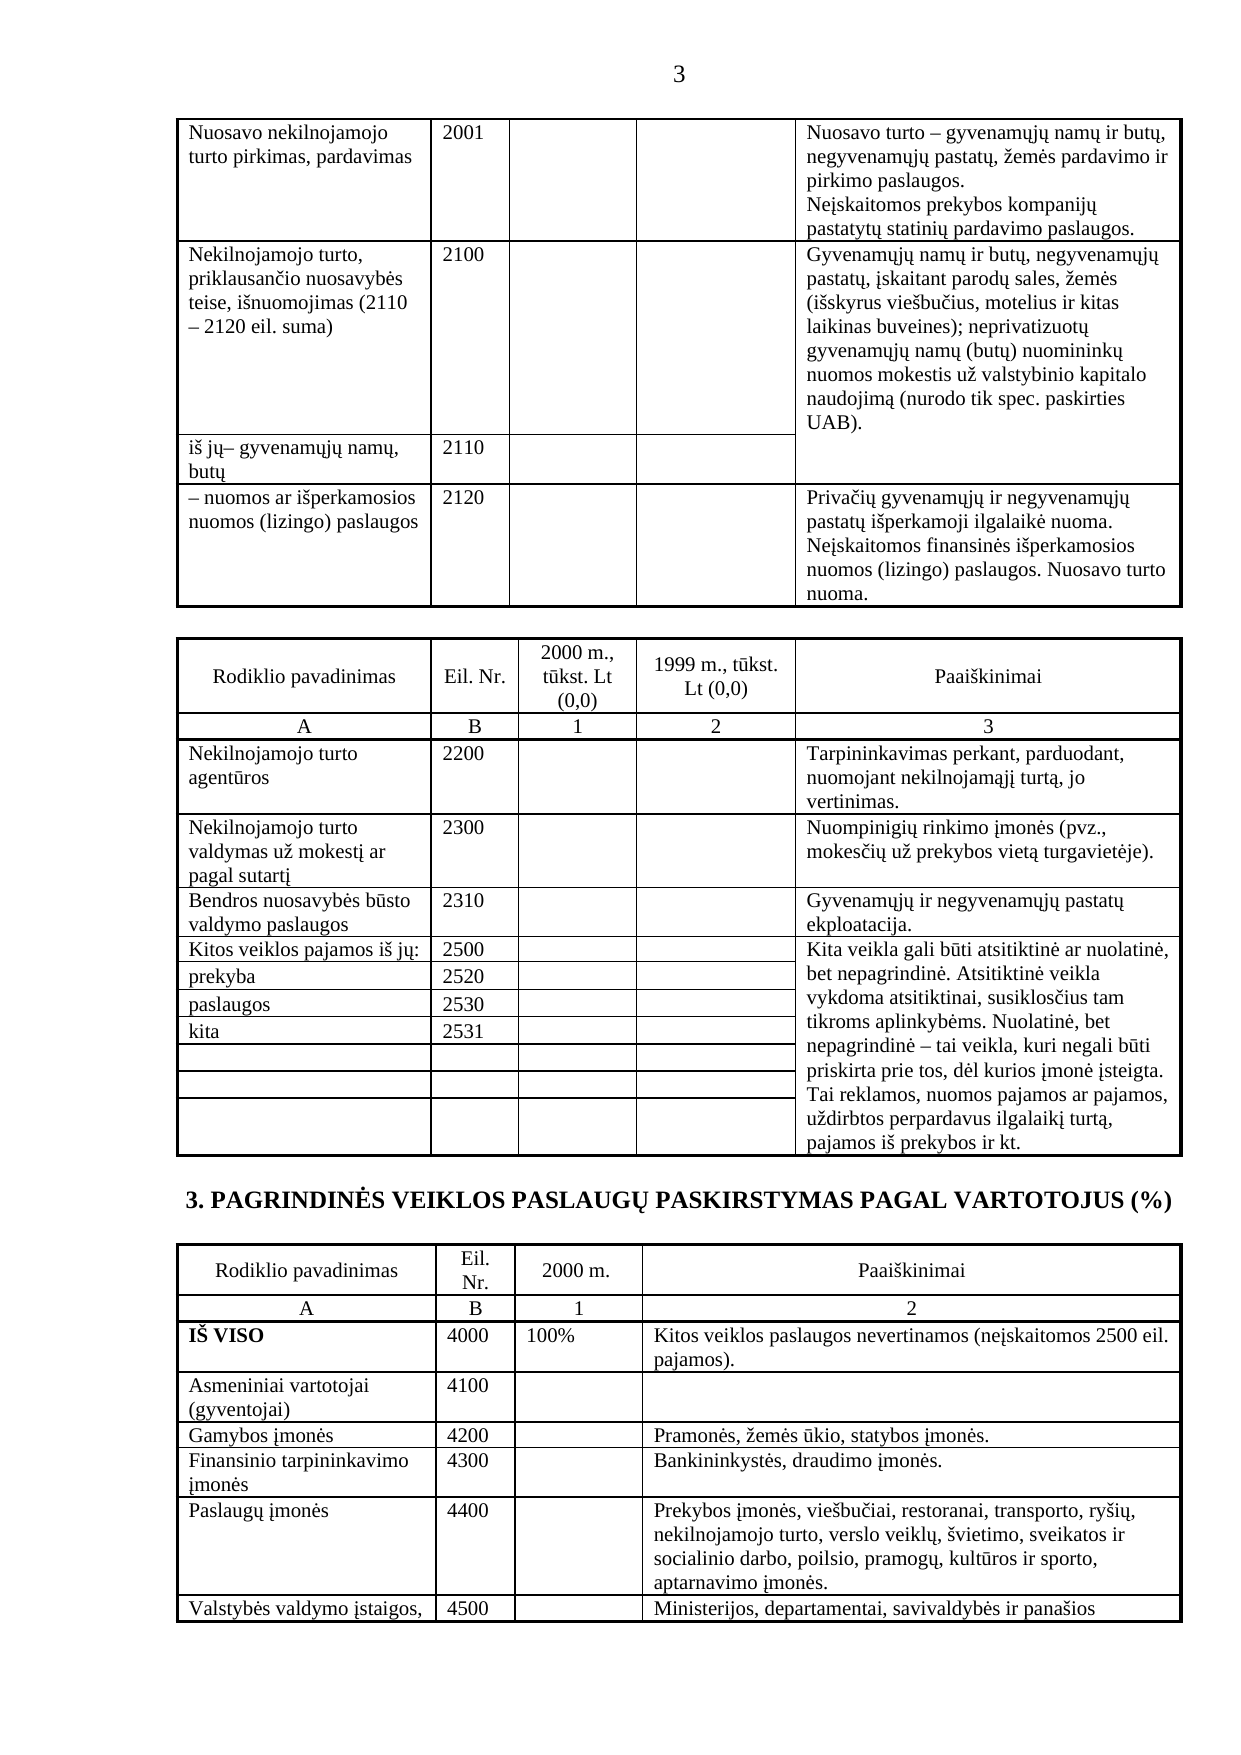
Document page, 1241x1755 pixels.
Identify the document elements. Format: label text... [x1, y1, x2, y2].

table_cell [519, 937, 636, 961]
table_cell 2001 [432, 120, 509, 240]
table_cell Kita veikla gali būti atsitiktinė ar nuolatinė, bet nepagrindinė. Atsitiktinė veikla vykdoma atsitiktinai, susiklosčius tam tikroms aplinkybėms. Nuolatinė, bet nepagrindinė – tai veikla, kuri negali būti priskirta prie tos, dėl kurios įmonė įsteigta. Tai reklamos, nuomos pajamos ar pajamos, uždirbtos perpardavus ilgalaikį turtą, pajamos iš prekybos ir kt. [796, 937, 1179, 1154]
table_cell [519, 962, 636, 988]
table_cell IŠ VISO [179, 1323, 435, 1371]
table_cell [637, 741, 795, 813]
table_header Paaiškinimai [643, 1246, 1179, 1294]
table_cell 100% [516, 1323, 642, 1371]
table_cell [510, 485, 636, 605]
table_cell Nuosavo turto – gyvenamųjų namų ir butų, negyvenamųjų pastatų, žemės pardavimo ir pirkimo paslaugos. Neįskaitomos prekybos kompanijų pastatytų statinių pardavimo paslaugos. [796, 120, 1179, 240]
table_cell Paslaugų įmonės [179, 1498, 435, 1594]
table_cell [519, 1072, 636, 1097]
table_cell Asmeniniai vartotojai (gyventojai) [179, 1373, 435, 1421]
table_cell B [437, 1296, 514, 1320]
table_cell Bankininkystės, draudimo įmonės. [643, 1448, 1179, 1496]
table_cell – nuomos ar išperkamosios nuomos (lizingo) paslaugos [179, 485, 430, 605]
table_cell [516, 1596, 642, 1620]
table_cell 2300 [432, 815, 518, 887]
table_cell 1 [519, 714, 636, 738]
table_cell [637, 1099, 795, 1154]
table_cell [179, 1099, 430, 1154]
table_header Rodiklio pavadinimas [179, 1246, 435, 1294]
table_cell [519, 815, 636, 887]
table_cell [432, 1045, 518, 1070]
table_cell [179, 1045, 430, 1070]
table_cell [519, 1017, 636, 1043]
table_cell [637, 1017, 795, 1043]
table_cell Pramonės, žemės ūkio, statybos įmonės. [643, 1423, 1179, 1447]
table_cell prekyba [179, 962, 430, 988]
table_cell [432, 1072, 518, 1097]
table_cell Nekilnojamojo turto agentūros [179, 741, 430, 813]
table_cell [516, 1498, 642, 1594]
table_cell [519, 1045, 636, 1070]
table_cell 4500 [437, 1596, 514, 1620]
table_cell [643, 1373, 1179, 1421]
table_cell Bendros nuosavybės būsto valdymo paslaugos [179, 888, 430, 936]
table_cell Kitos veiklos paslaugos nevertinamos (neįskaitomos 2500 eil. pajamos). [643, 1323, 1179, 1371]
table_header 2000 m., tūkst. Lt (0,0) [519, 640, 636, 712]
table_cell Gyvenamųjų ir negyvenamųjų pastatų ekploatacija. [796, 888, 1179, 936]
table_cell Nekilnojamojo turto valdymas už mokestį ar pagal sutartį [179, 815, 430, 887]
table_cell 2310 [432, 888, 518, 936]
table_cell paslaugos [179, 990, 430, 1016]
table_cell 2530 [432, 990, 518, 1016]
table_cell A [179, 1296, 435, 1320]
table_cell B [432, 714, 518, 738]
table_cell [796, 434, 1179, 483]
table_header 1999 m., tūkst. Lt (0,0) [637, 640, 795, 712]
table_cell [637, 435, 795, 483]
table_cell 2120 [432, 485, 509, 605]
table_cell Prekybos įmonės, viešbučiai, restoranai, transporto, ryšių, nekilnojamojo turto, verslo veiklų, švietimo, sveikatos ir socialinio darbo, poilsio, pramogų, kultūros ir sporto, aptarnavimo įmonės. [643, 1498, 1179, 1594]
table_cell [637, 1045, 795, 1070]
table_header 2000 m. [516, 1246, 642, 1294]
table_cell kita [179, 1017, 430, 1043]
table_cell 2520 [432, 962, 518, 988]
table_cell A [179, 714, 430, 738]
table_cell Kitos veiklos pajamos iš jų: [179, 937, 430, 961]
table_cell 4400 [437, 1498, 514, 1594]
table_cell [516, 1423, 642, 1447]
table_cell iš jų– gyvenamųjų namų, butų [179, 435, 430, 483]
table_cell [519, 888, 636, 936]
table_cell Tarpininkavimas perkant, parduodant, nuomojant nekilnojamąjį turtą, jo vertinimas. [796, 741, 1179, 813]
table_cell 2531 [432, 1017, 518, 1043]
table_cell [637, 1072, 795, 1097]
table_cell Finansinio tarpininkavimo įmonės [179, 1448, 435, 1496]
table_cell Valstybės valdymo įstaigos, [179, 1596, 435, 1620]
table_cell [637, 888, 795, 936]
table_cell [516, 1373, 642, 1421]
table_cell [637, 120, 795, 240]
table_cell [637, 962, 795, 988]
table_cell 2110 [432, 435, 509, 483]
table_cell [637, 815, 795, 887]
table_cell 4100 [437, 1373, 514, 1421]
table_cell [516, 1448, 642, 1496]
table_cell 3 [796, 714, 1179, 738]
table_cell [432, 1099, 518, 1154]
table_cell 2 [637, 714, 795, 738]
table_cell Ministerijos, departamentai, savivaldybės ir panašios [643, 1596, 1179, 1620]
table_cell [637, 937, 795, 961]
table_cell [637, 990, 795, 1016]
table_cell [637, 242, 795, 434]
table_cell Gamybos įmonės [179, 1423, 435, 1447]
table_cell Privačių gyvenamųjų ir negyvenamųjų pastatų išperkamoji ilgalaikė nuoma. Neįskaitomos finansinės išperkamosios nuomos (lizingo) paslaugos. Nuosavo turto nuoma. [796, 485, 1179, 605]
table_cell Nuompinigių rinkimo įmonės (pvz., mokesčių už prekybos vietą turgavietėje). [796, 815, 1179, 887]
table_cell 4200 [437, 1423, 514, 1447]
table_header Eil. Nr. [432, 640, 518, 712]
table_cell 4300 [437, 1448, 514, 1496]
table_header Paaiškinimai [796, 640, 1179, 712]
table_cell Nuosavo nekilnojamojo turto pirkimas, pardavimas [179, 120, 430, 240]
table_cell 4000 [437, 1323, 514, 1371]
table_cell [519, 1099, 636, 1154]
table_cell 2 [643, 1296, 1179, 1320]
table_cell Nekilnojamojo turto, priklausančio nuosavybės teise, išnuomojimas (2110 – 2120 eil. suma) [179, 242, 430, 434]
table_cell Gyvenamųjų namų ir butų, negyvenamųjų pastatų, įskaitant parodų sales, žemės (išskyrus viešbučius, motelius ir kitas laikinas buveines); neprivatizuotų gyvenamųjų namų (butų) nuomininkų nuomos mokestis už valstybinio kapitalo naudojimą (nurodo tik spec. paskirties UAB). [796, 242, 1179, 434]
table_cell 2500 [432, 937, 518, 961]
table_cell [510, 435, 636, 483]
table_cell [179, 1072, 430, 1097]
table_cell 1 [516, 1296, 642, 1320]
table_cell [519, 741, 636, 813]
table_cell [637, 485, 795, 605]
table_cell [519, 990, 636, 1016]
text 3. PAGRINDINĖS VEIKLOS PASLAUGŲ PASKIRSTYMAS PAGAL VARTOTOJUS (%) [177, 1186, 1181, 1214]
table_cell 2200 [432, 741, 518, 813]
table_cell [510, 242, 636, 434]
table_cell 2100 [432, 242, 509, 434]
table_header Rodiklio pavadinimas [179, 640, 430, 712]
table_cell [510, 120, 636, 240]
table_header Eil. Nr. [437, 1246, 514, 1294]
